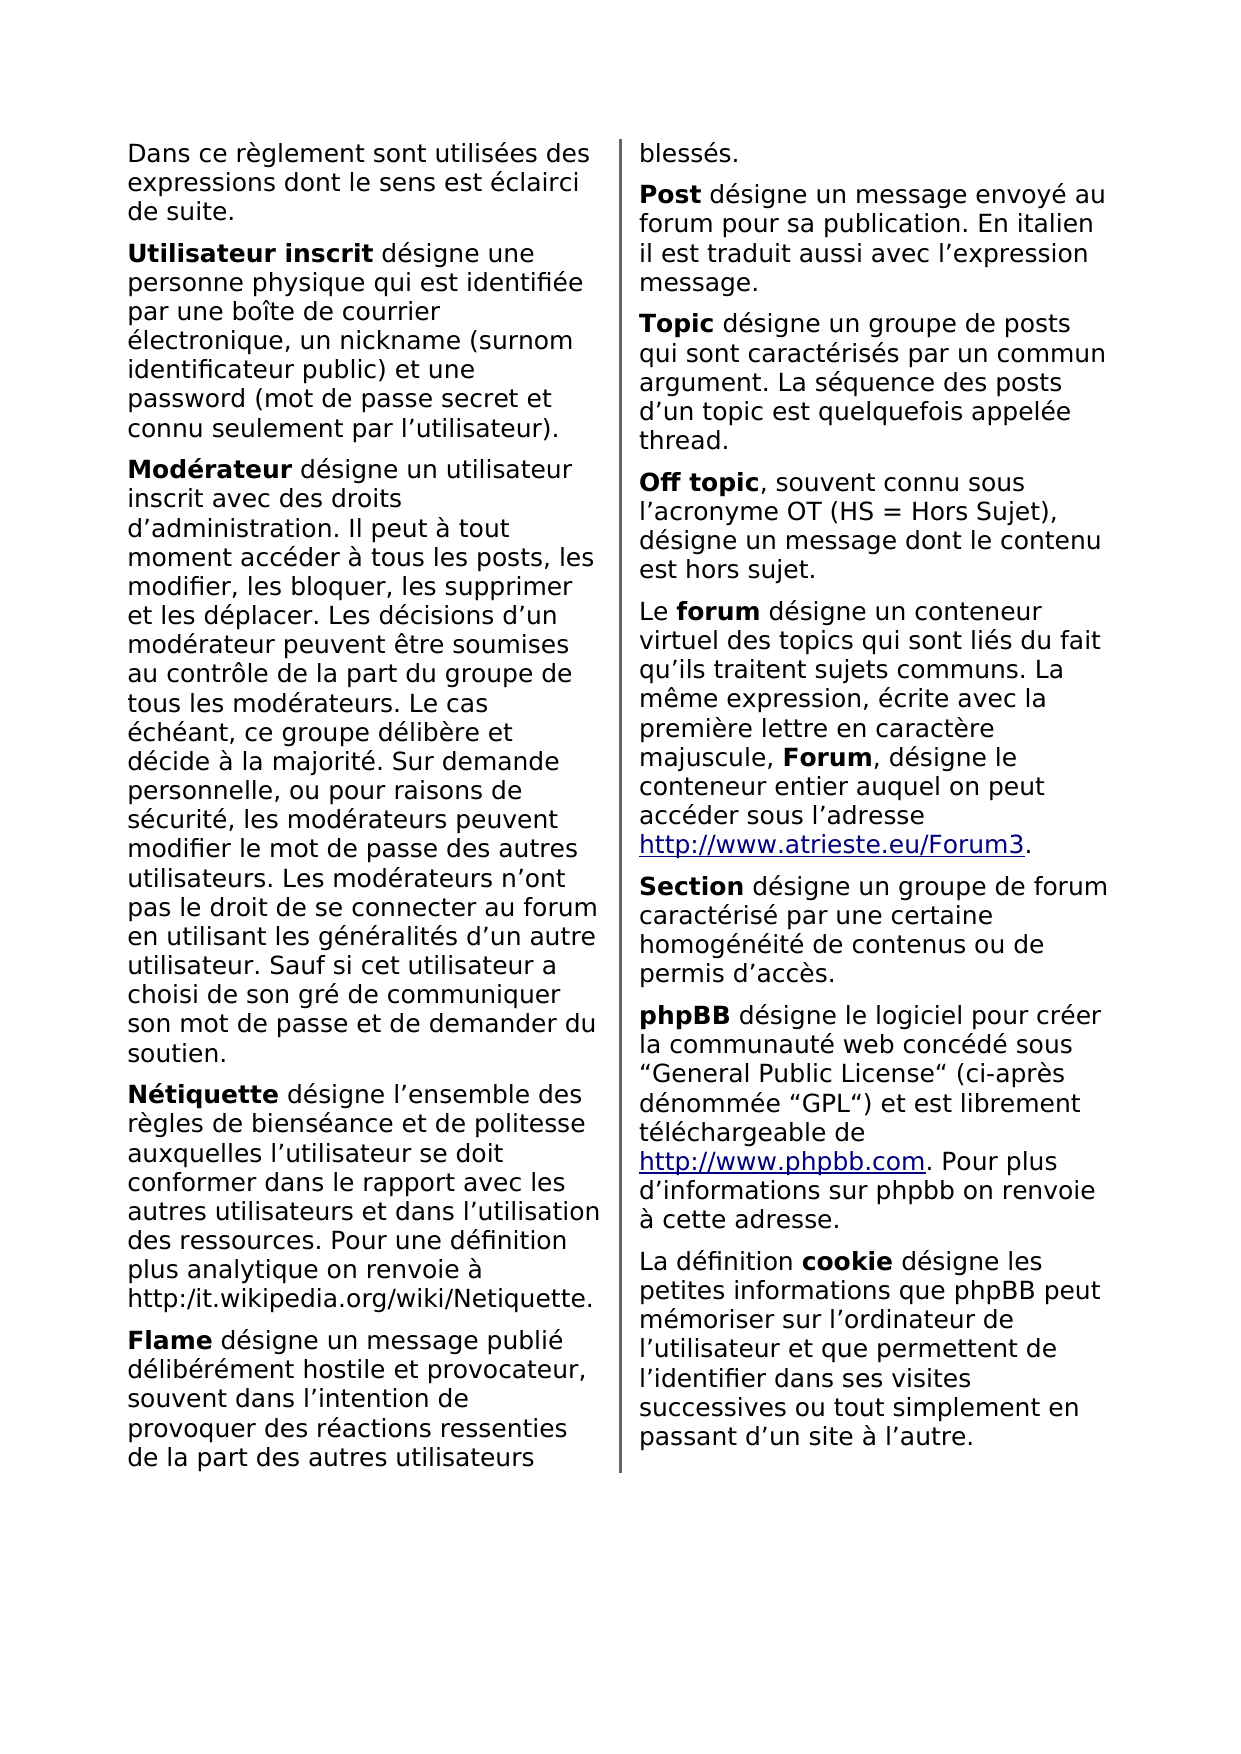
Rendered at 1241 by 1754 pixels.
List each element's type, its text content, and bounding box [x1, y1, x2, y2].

text Dans ce règlement sont utilisées des expressions dont le sens est éclairci de suite. [127, 139, 601, 226]
text Le forum désigne un conteneur virtuel des topics qui sont liés du fait qu’ils traitent sujets communs. La même expression, écrite avec la première lettre en caractère majuscule, Forum, désigne le conteneur entier auquel on peut accéder sous l’adresse http://www.atrieste.eu/Forum3. [639, 597, 1113, 860]
text Modérateur désigne un utilisateur inscrit avec des droits d’administration. Il peut à tout moment accéder à tous les posts, les modifier, les bloquer, les supprimer et les déplacer. Les décisions d’un modérateur peuvent être soumises au contrôle de la part du groupe de tous les modérateurs. Le cas échéant, ce groupe délibère et décide à la majorité. Sur demande personnelle, ou pour raisons de sécurité, les modérateurs peuvent modifier le mot de passe des autres utilisateurs. Les modérateurs n’ont pas le droit de se connecter au forum en utilisant les généralités d’un autre utilisateur. Sauf si cet utilisateur a choisi de son gré de communiquer son mot de passe et de demander du soutien. [127, 456, 601, 1068]
text blessés. [639, 139, 1113, 168]
text Utilisateur inscrit désigne une personne physique qui est identifiée par une boîte de courrier électronique, un nickname (surnom identificateur public) et une password (mot de passe secret et connu seulement par l’utilisateur). [127, 239, 601, 443]
text Off topic, souvent connu sous l’acronyme OT (HS = Hors Sujet), désigne un message dont le contenu est hors sujet. [639, 468, 1113, 585]
text Section désigne un groupe de forum caractérisé par une certaine homogénéité de contenus ou de permis d’accès. [639, 872, 1113, 989]
text Flame désigne un message publié délibérément hostile et provocateur, souvent dans l’intention de provoquer des réactions ressenties de la part des autres utilisateurs [127, 1326, 601, 1472]
text Nétiquette désigne l’ensemble des règles de bienséance et de politesse auxquelles l’utilisateur se doit conformer dans le rapport avec les autres utilisateurs et dans l’utilisation des ressources. Pour une définition plus analytique on renvoie à http:/it.wikipedia.org/wiki/Netiquette. [127, 1081, 601, 1314]
text Post désigne un message envoyé au forum pour sa publication. En italien il est traduit aussi avec l’expression message. [639, 181, 1113, 297]
text Topic désigne un groupe de posts qui sont caractérisés par un commun argument. La séquence des posts d’un topic est quelquefois appelée thread. [639, 310, 1113, 456]
text phpBB désigne le logiciel pour créer la communauté web concédé sous “General Public License“ (ci-après dénommée “GPL“) et est librement téléchargeable de http://www.phpbb.com. Pour plus d’informations sur phpbb on renvoie à cette adresse. [639, 1001, 1113, 1235]
text La définition cookie désigne les petites informations que phpBB peut mémoriser sur l’ordinateur de l’utilisateur et que permettent de l’identifier dans ses visites successives ou tout simplement en passant d’un site à l’autre. [639, 1247, 1113, 1451]
